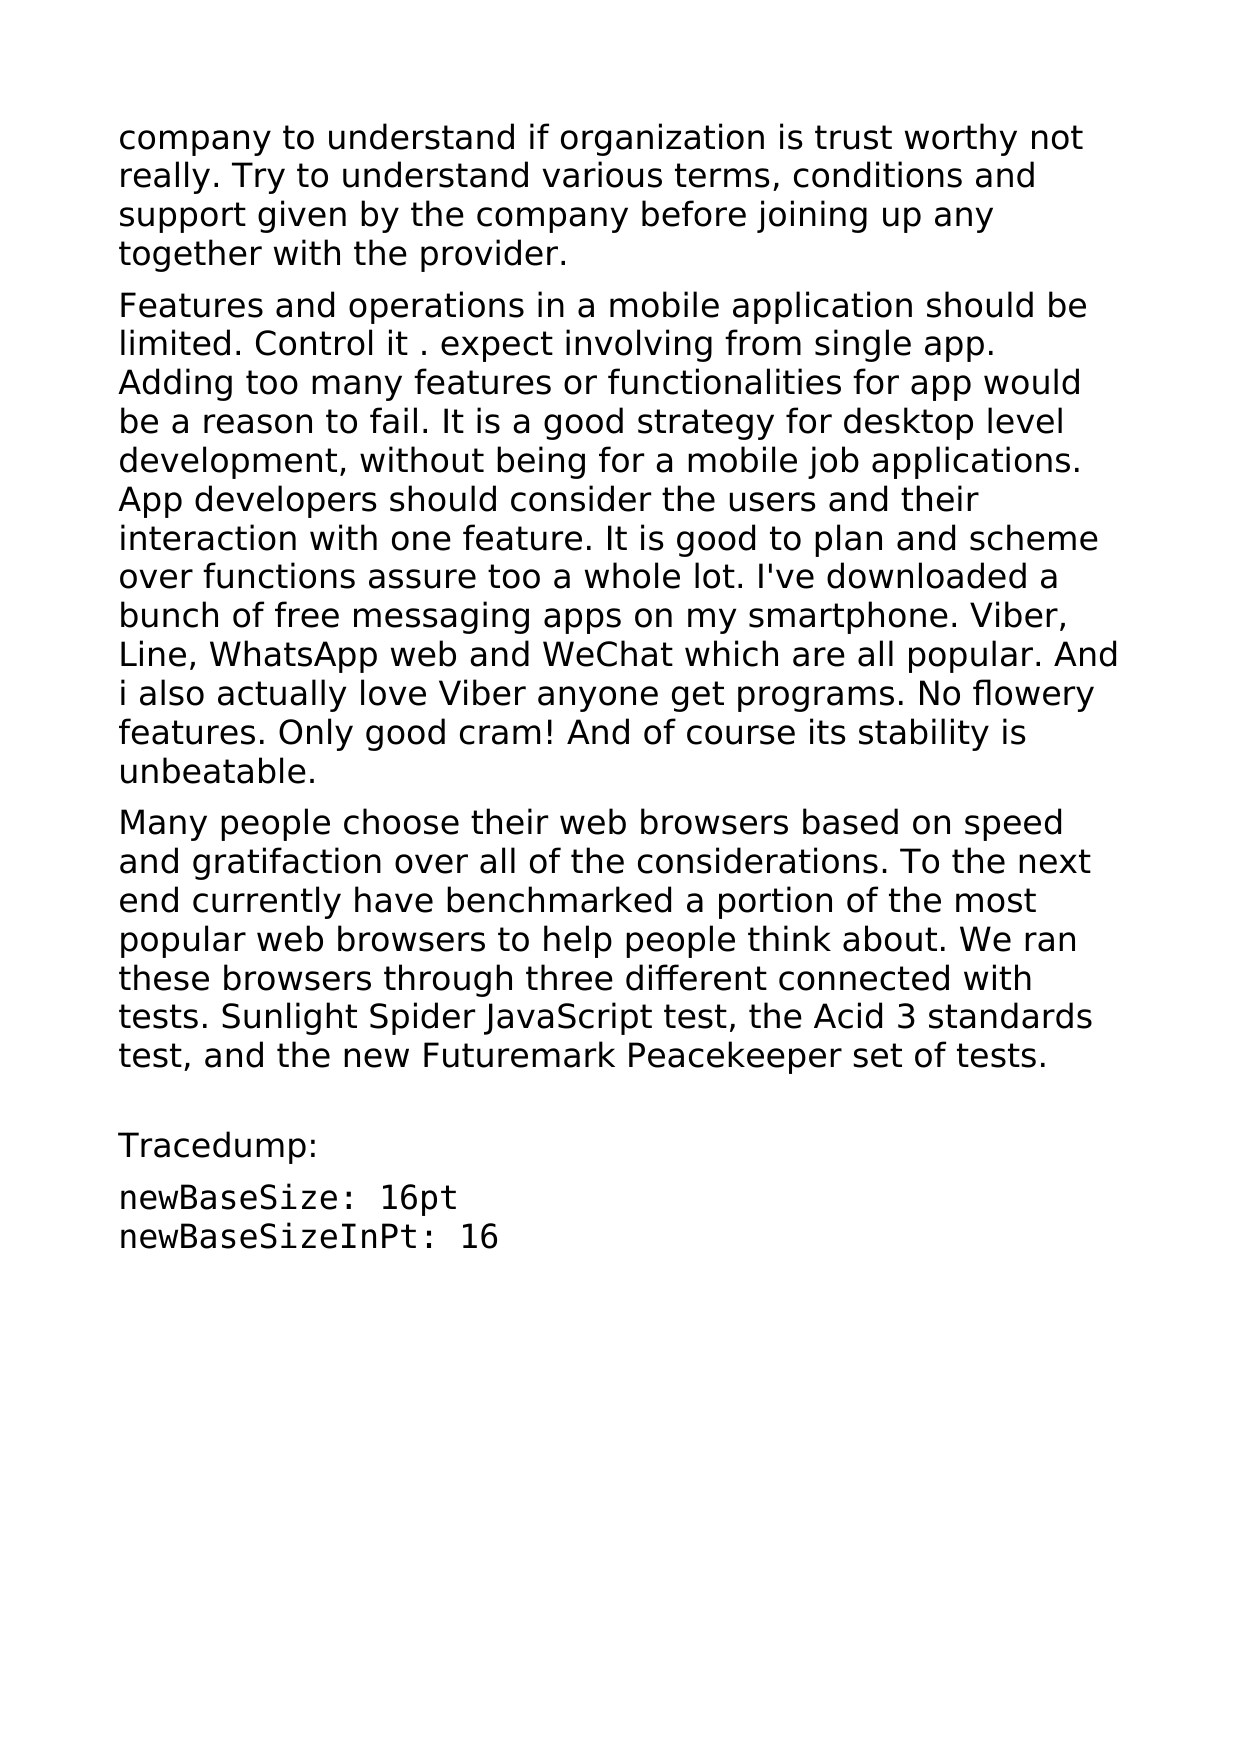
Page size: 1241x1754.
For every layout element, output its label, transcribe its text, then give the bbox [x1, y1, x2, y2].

text newBaseSize: 16pt newBaseSizeInPt: 16 [118, 1178, 1122, 1256]
text Tracedump: [118, 1088, 1122, 1166]
text Features and operations in a mobile application should be limited. Control it . expect involving from single app. Adding too many features or functionalities for app would be a reason to fail. It is a good strategy for desktop level development, without being for a mobile job applications. App developers should consider the users and their interaction with one feature. It is good to plan and scheme over functions assure too a whole lot. I've downloaded a bunch of free messaging apps on my smartphone. Viber, Line, WhatsApp web and WeChat which are all popular. And i also actually love Viber anyone get programs. No flowery features. Only good cram! And of course its stability is unbeatable. [118, 286, 1122, 791]
text company to understand if organization is trust worthy not really. Try to understand various terms, conditions and support given by the company before joining up any together with the provider. [118, 118, 1122, 273]
text Many people choose their web browsers based on speed and gratifaction over all of the considerations. To the next end currently have benchmarked a portion of the most popular web browsers to help people think about. We ran these browsers through three different connected with tests. Sunlight Spider JavaScript test, the Acid 3 standards test, and the new Futuremark Peacekeeper set of tests. [118, 804, 1122, 1076]
